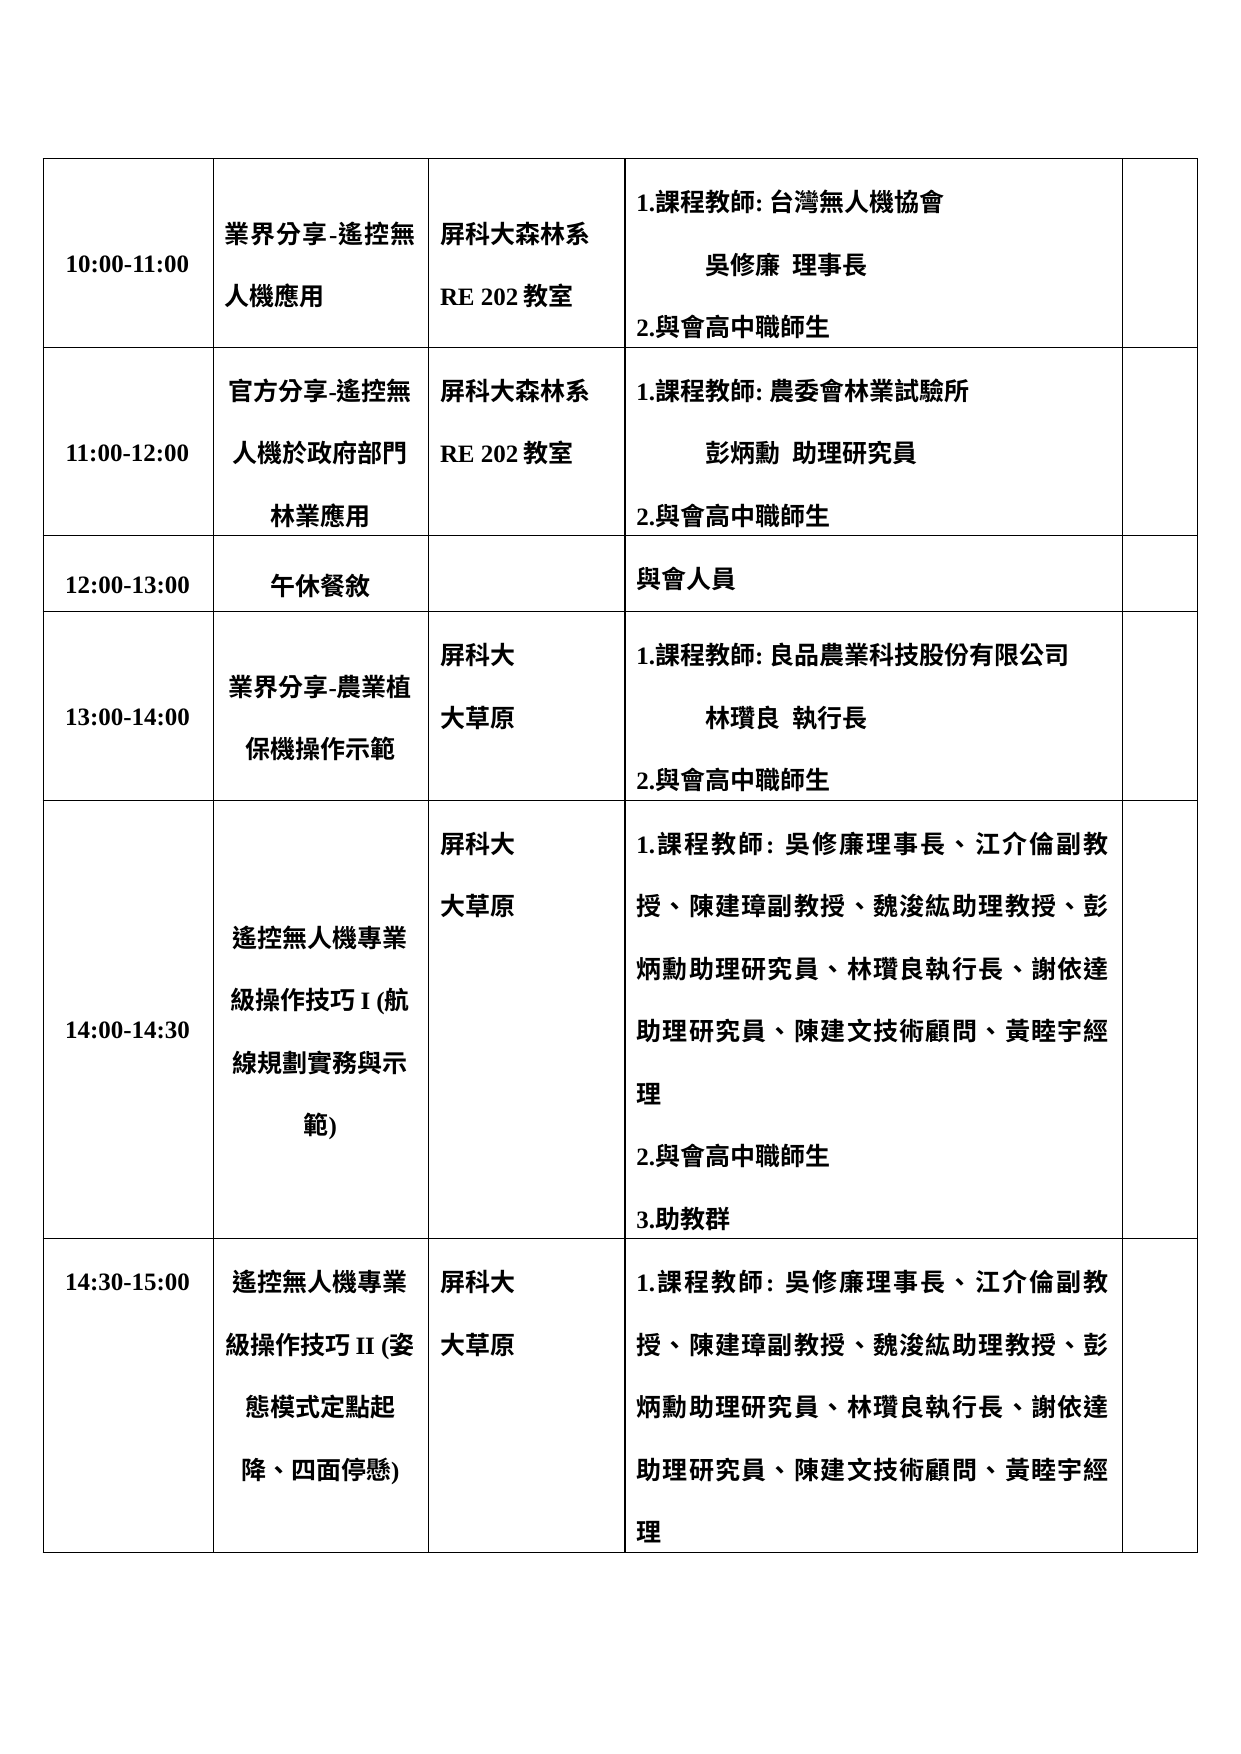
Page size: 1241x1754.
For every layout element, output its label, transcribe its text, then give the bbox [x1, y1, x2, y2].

table_cell 遙控無人機專業級操作技巧II (姿態模式定點起降、四面停懸) [214, 1239, 428, 1552]
table_cell 屏科大森林系 RE 202教室 [429, 348, 624, 535]
table_cell 1.課程教師: 良品農業科技股份有限公司 林瓚良 執行長 2.與會高中職師生 [626, 612, 1122, 800]
table_cell 11:00-12:00 [44, 348, 213, 535]
table_cell [1123, 1239, 1197, 1552]
table_cell [1123, 159, 1197, 347]
table_cell 14:30-15:00 [44, 1239, 213, 1552]
table_cell 1.課程教師: 吳修廉理事長、江介倫副教授、陳建璋副教授、魏浚紘助理教授、彭炳勳助理研究員、林瓚良執行長、謝依達助理研究員、陳建文技術顧問、黃睦宇經理 2.與會高中職師生 3.助教群 [626, 801, 1122, 1238]
table_cell 13:00-14:00 [44, 612, 213, 800]
table_cell 屏科大 大草原 [429, 612, 624, 800]
table_cell 屏科大森林系 RE 202教室 [429, 159, 624, 347]
table_cell [1123, 612, 1197, 800]
table_cell 遙控無人機專業級操作技巧I (航線規劃實務與示範) [214, 801, 428, 1238]
table_cell [429, 536, 624, 611]
table_cell 與會人員 [626, 536, 1122, 611]
table_cell [1123, 801, 1197, 1238]
table_cell 官方分享-遙控無人機於政府部門林業應用 [214, 348, 428, 535]
table_cell 業界分享-農業植保機操作示範 [214, 612, 428, 800]
table_cell 1.課程教師: 台灣無人機協會 吳修廉 理事長 2.與會高中職師生 [626, 159, 1122, 347]
table_cell 屏科大 大草原 [429, 1239, 624, 1552]
table_cell 1.課程教師: 農委會林業試驗所 彭炳勳 助理研究員 2.與會高中職師生 [626, 348, 1122, 535]
table_cell 10:00-11:00 [44, 159, 213, 347]
table_cell 業界分享-遙控無人機應用 [214, 159, 428, 347]
table_cell [1123, 348, 1197, 535]
table_cell 12:00-13:00 [44, 536, 213, 611]
table_cell 午休餐敘 [214, 536, 428, 611]
table_cell [1123, 536, 1197, 611]
table_cell 1.課程教師: 吳修廉理事長、江介倫副教授、陳建璋副教授、魏浚紘助理教授、彭炳勳助理研究員、林瓚良執行長、謝依達助理研究員、陳建文技術顧問、黃睦宇經理 [626, 1239, 1122, 1552]
table_cell 14:00-14:30 [44, 801, 213, 1238]
table_cell 屏科大 大草原 [429, 801, 624, 1238]
